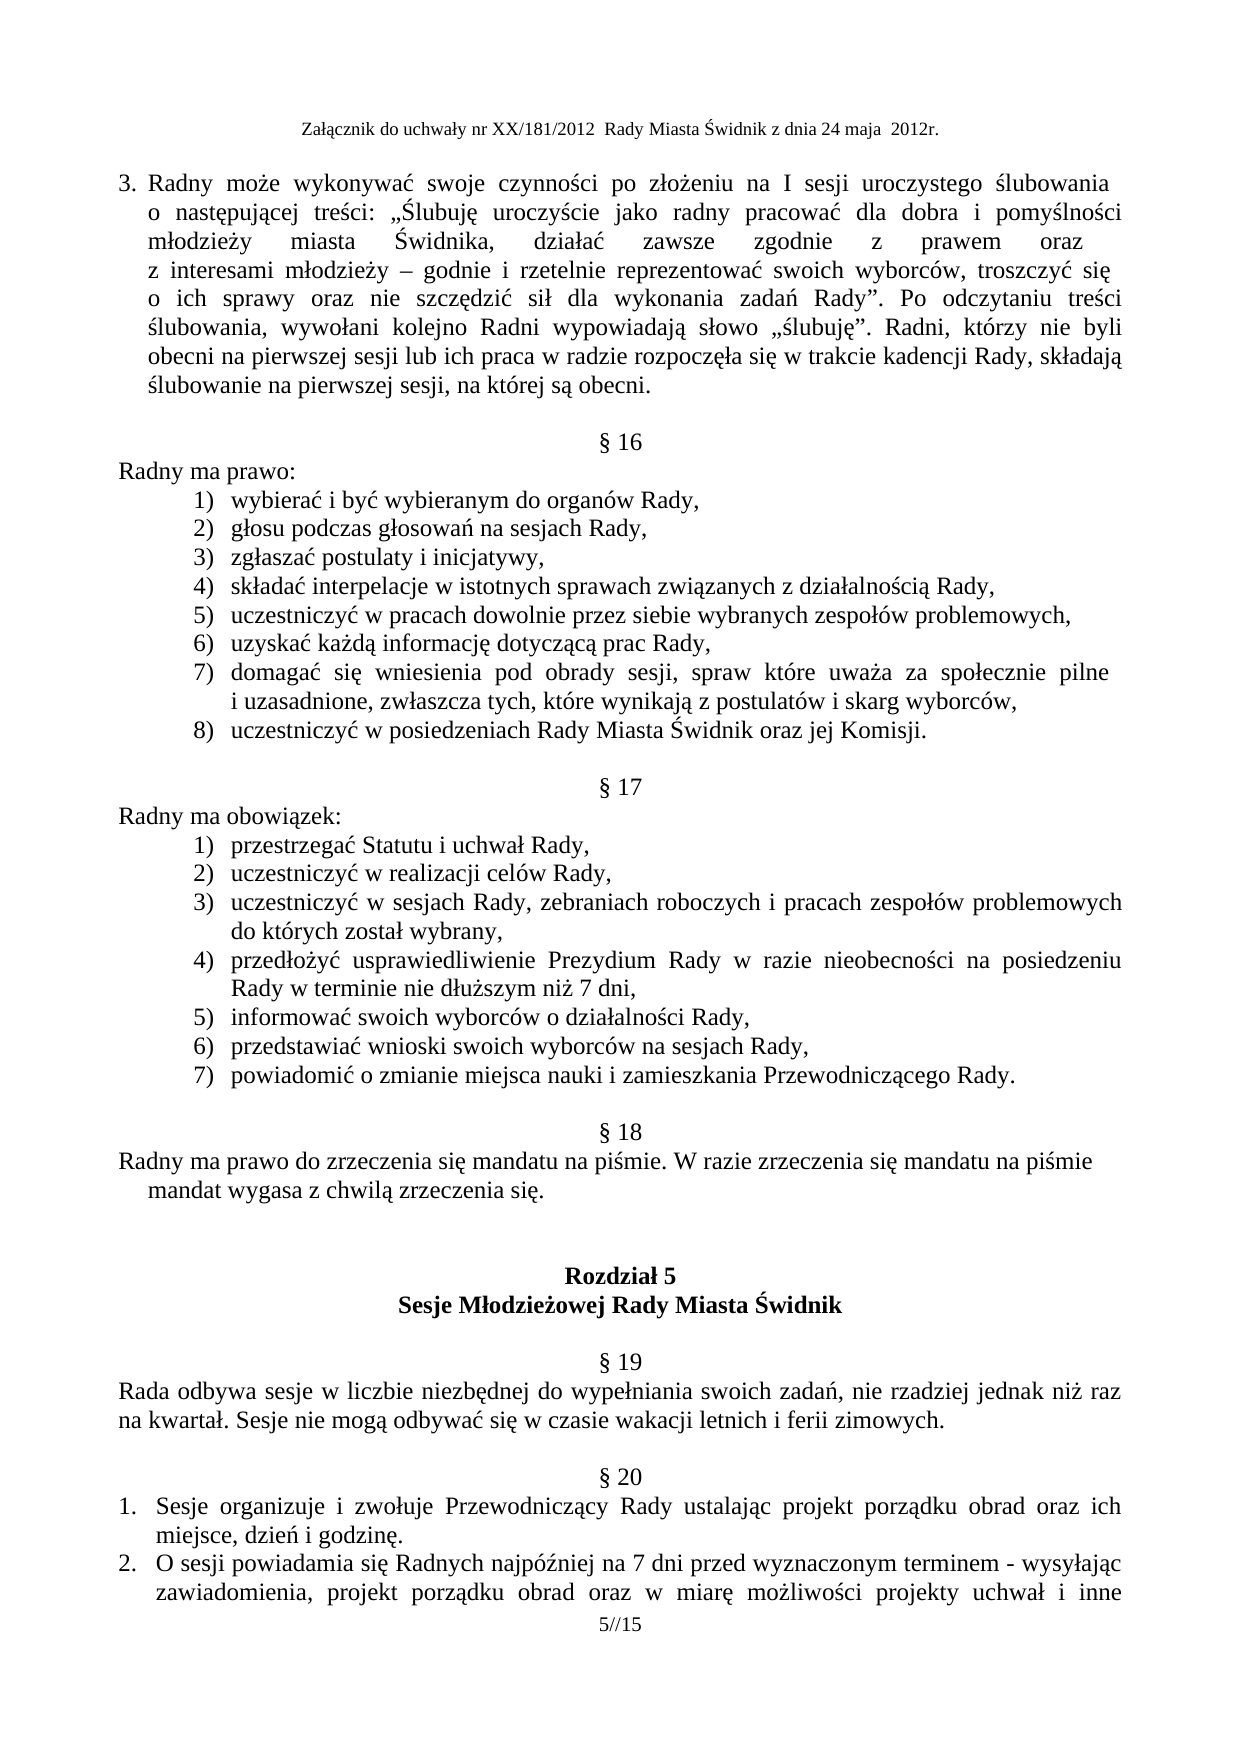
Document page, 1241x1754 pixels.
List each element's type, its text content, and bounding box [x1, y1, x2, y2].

text § 20 [118, 1462, 1122, 1491]
list O sesji powiadamia się Radnych najpóźniej na 7 dni przed wyznaczonym terminem - wysyłając zawiadomienia, projekt porządku obrad oraz w miarę możliwości projekty uchwał i inne [118, 1548, 1122, 1606]
list uczestniczyć w pracach dowolnie przez siebie wybranych zespołów problemowych, [193, 600, 1122, 628]
list głosu podczas głosowań na sesjach Rady, [193, 513, 1122, 542]
list wybierać i być wybieranym do organów Rady, [193, 485, 1122, 513]
text § 17 [118, 772, 1122, 801]
text § 19 [118, 1347, 1122, 1376]
list domagać się wniesienia pod obrady sesji, spraw które uważa za społecznie pilne i uzasadnione, zwłaszcza tych, które wynikają z postulatów i skarg wyborców, [193, 657, 1122, 715]
list przedłożyć usprawiedliwienie Prezydium Rady w razie nieobecności na posiedzeniu Rady w terminie nie dłuższym niż 7 dni, [193, 945, 1122, 1002]
list przestrzegać Statutu i uchwał Rady, [193, 830, 1122, 858]
text Rada odbywa sesje w liczbie niezbędnej do wypełniania swoich zadań, nie rzadziej jednak niż raz na kwartał. Sesje nie mogą odbywać się w czasie wakacji letnich i ferii zimowych. [118, 1376, 1122, 1433]
list uzyskać każdą informację dotyczącą prac Rady, [193, 628, 1122, 657]
list informować swoich wyborców o działalności Rady, [193, 1002, 1122, 1031]
list uczestniczyć w posiedzeniach Rady Miasta Świdnik oraz jej Komisji. [193, 715, 1122, 743]
text § 18 [118, 1117, 1122, 1146]
list przedstawiać wnioski swoich wyborców na sesjach Rady, [193, 1031, 1122, 1060]
text Rozdział 5 [118, 1261, 1122, 1290]
text Radny ma obowiązek: [118, 801, 1122, 830]
text Sesje Młodzieżowej Rady Miasta Świdnik [118, 1290, 1122, 1318]
list uczestniczyć w realizacji celów Rady, [193, 858, 1122, 887]
list powiadomić o zmianie miejsca nauki i zamieszkania Przewodniczącego Rady. [193, 1060, 1122, 1088]
text Radny ma prawo: [118, 456, 1122, 485]
list składać interpelacje w istotnych sprawach związanych z działalnością Rady, [193, 571, 1122, 600]
list Radny może wykonywać swoje czynności po złożeniu na I sesji uroczystego ślubowania o następującej treści: „Ślubuję uroczyście jako radny pracować dla dobra i pomyślności młodzieży miasta Świdnika, działać zawsze zgodnie z prawem oraz z interesami młodzieży – godnie i rzetelnie reprezentować swoich wyborców, troszczyć się o ich sprawy oraz nie szczędzić sił dla wykonania zadań Rady”. Po odczytaniu treści ślubowania, wywołani kolejno Radni wypowiadają słowo „ślubuję”. Radni, którzy nie byli obecni na pierwszej sesji lub ich praca w radzie rozpoczęła się w trakcie kadencji Rady, składają ślubowanie na pierwszej sesji, na której są obecni. [118, 168, 1122, 398]
text § 16 [118, 427, 1122, 456]
list zgłaszać postulaty i inicjatywy, [193, 542, 1122, 571]
list Sesje organizuje i zwołuje Przewodniczący Rady ustalając projekt porządku obrad oraz ich miejsce, dzień i godzinę. [118, 1491, 1122, 1548]
text Radny ma prawo do zrzeczenia się mandatu na piśmie. W razie zrzeczenia się mandatu na piśmie mandat wygasa z chwilą zrzeczenia się. [118, 1146, 1122, 1203]
list uczestniczyć w sesjach Rady, zebraniach roboczych i pracach zespołów problemowych do których został wybrany, [193, 887, 1122, 945]
